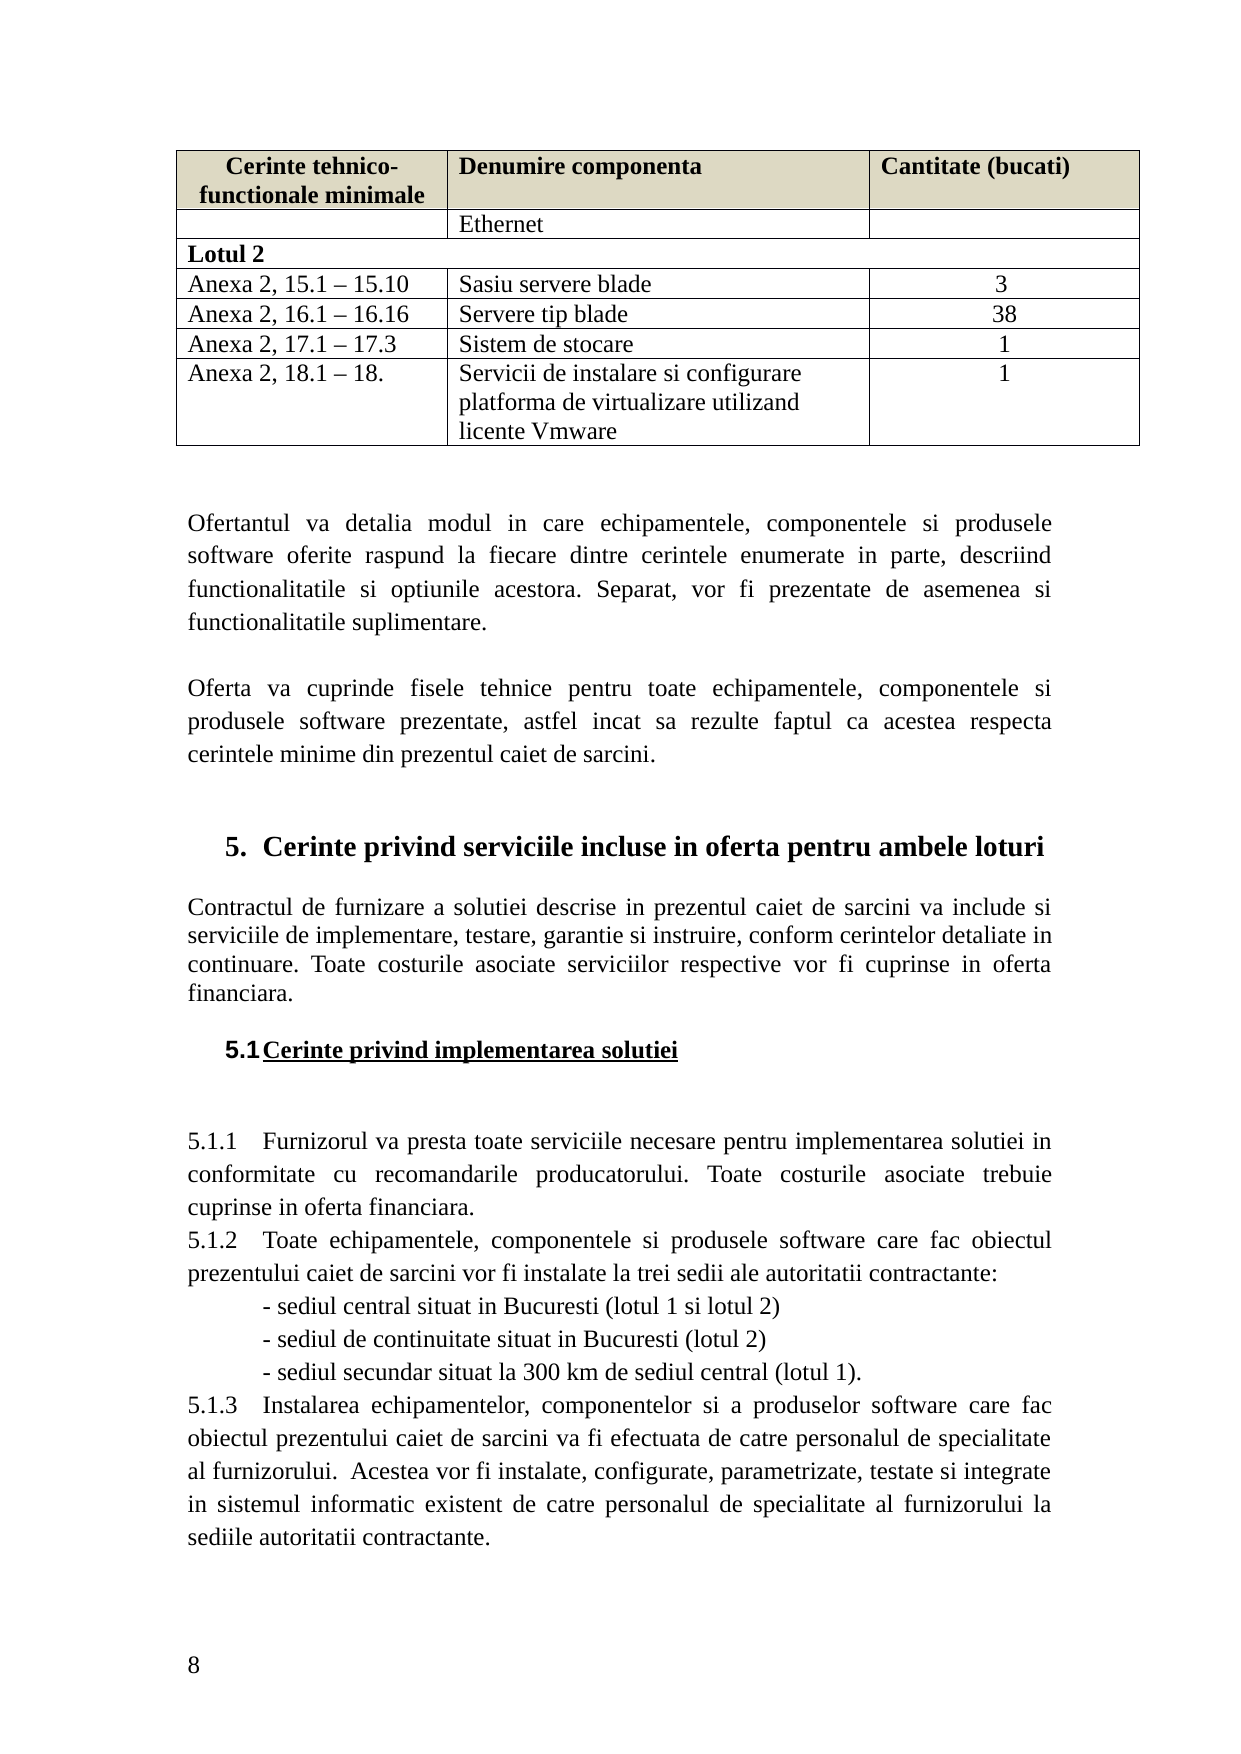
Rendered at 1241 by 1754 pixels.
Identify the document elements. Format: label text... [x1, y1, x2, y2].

table_cell Anexa 2, 16.1 – 16.16 [177, 299, 447, 328]
table_cell Servicii de instalare si configurare platforma de virtualizare utilizand licente Vmware [448, 359, 869, 445]
table_cell [870, 210, 1139, 238]
list Furnizorul va presta toate serviciile necesare pentru implementarea solutiei in conformitate cu recomandarile producatorului. Toate costurile asociate trebuie cuprinse in oferta financiara. [187, 1126, 1053, 1221]
table_header Cerinte tehnico-functionale minimale [177, 151, 447, 208]
table_cell Anexa 2, 17.1 – 17.3 [177, 329, 447, 357]
table_cell Ethernet [448, 210, 869, 238]
list Cerinte privind serviciile incluse in oferta pentru ambele loturi [225, 829, 1053, 863]
table_cell Anexa 2, 15.1 – 15.10 [177, 269, 447, 298]
text - sediul de continuitate situat in Bucuresti (lotul 2) [262, 1324, 1053, 1353]
text Contractul de furnizare a solutiei descrise in prezentul caiet de sarcini va include si serviciile de implementare, testare, garantie si instruire, conform cerintelor detaliate in continuare. Toate costurile asociate serviciilor respective vor fi cuprinse in oferta financiara. [187, 892, 1053, 1007]
table_cell Lotul 2 [177, 239, 1139, 268]
table_cell [177, 210, 447, 238]
text - sediul central situat in Bucuresti (lotul 1 si lotul 2) [262, 1291, 1053, 1320]
table_cell Servere tip blade [448, 299, 869, 328]
text - sediul secundar situat la 300 km de sediul central (lotul 1). [262, 1357, 1053, 1386]
table_cell Sistem de stocare [448, 329, 869, 357]
table_header Denumire componenta [448, 151, 869, 208]
text Ofertantul va detalia modul in care echipamentele, componentele si produsele software oferite raspund la fiecare dintre cerintele enumerate in parte, descriind functionalitatile si optiunile acestora. Separat, vor fi prezentate de asemenea si functionalitatile suplimentare. [187, 508, 1053, 635]
list Toate echipamentele, componentele si produsele software care fac obiectul prezentului caiet de sarcini vor fi instalate la trei sedii ale autoritatii contractante: [187, 1225, 1053, 1287]
table_cell Anexa 2, 18.1 – 18. [177, 359, 447, 445]
list Instalarea echipamentelor, componentelor si a produselor software care fac obiectul prezentului caiet de sarcini va fi efectuata de catre personalul de specialitate al furnizorului. Acestea vor fi instalate, configurate, parametrizate, testate si integrate in sistemul informatic existent de catre personalul de specialitate al furnizorului la sediile autoritatii contractante. [187, 1390, 1053, 1551]
table_cell 1 [870, 359, 1139, 445]
table_cell 38 [870, 299, 1139, 328]
table_cell Sasiu servere blade [448, 269, 869, 298]
text Oferta va cuprinde fisele tehnice pentru toate echipamentele, componentele si produsele software prezentate, astfel incat sa rezulte faptul ca acestea respecta cerintele minime din prezentul caiet de sarcini. [187, 673, 1053, 767]
subtitle Cerinte privind implementarea solutiei [225, 1035, 1053, 1064]
table_cell 1 [870, 329, 1139, 357]
table_header Cantitate (bucati) [870, 151, 1139, 208]
table_cell 3 [870, 269, 1139, 298]
